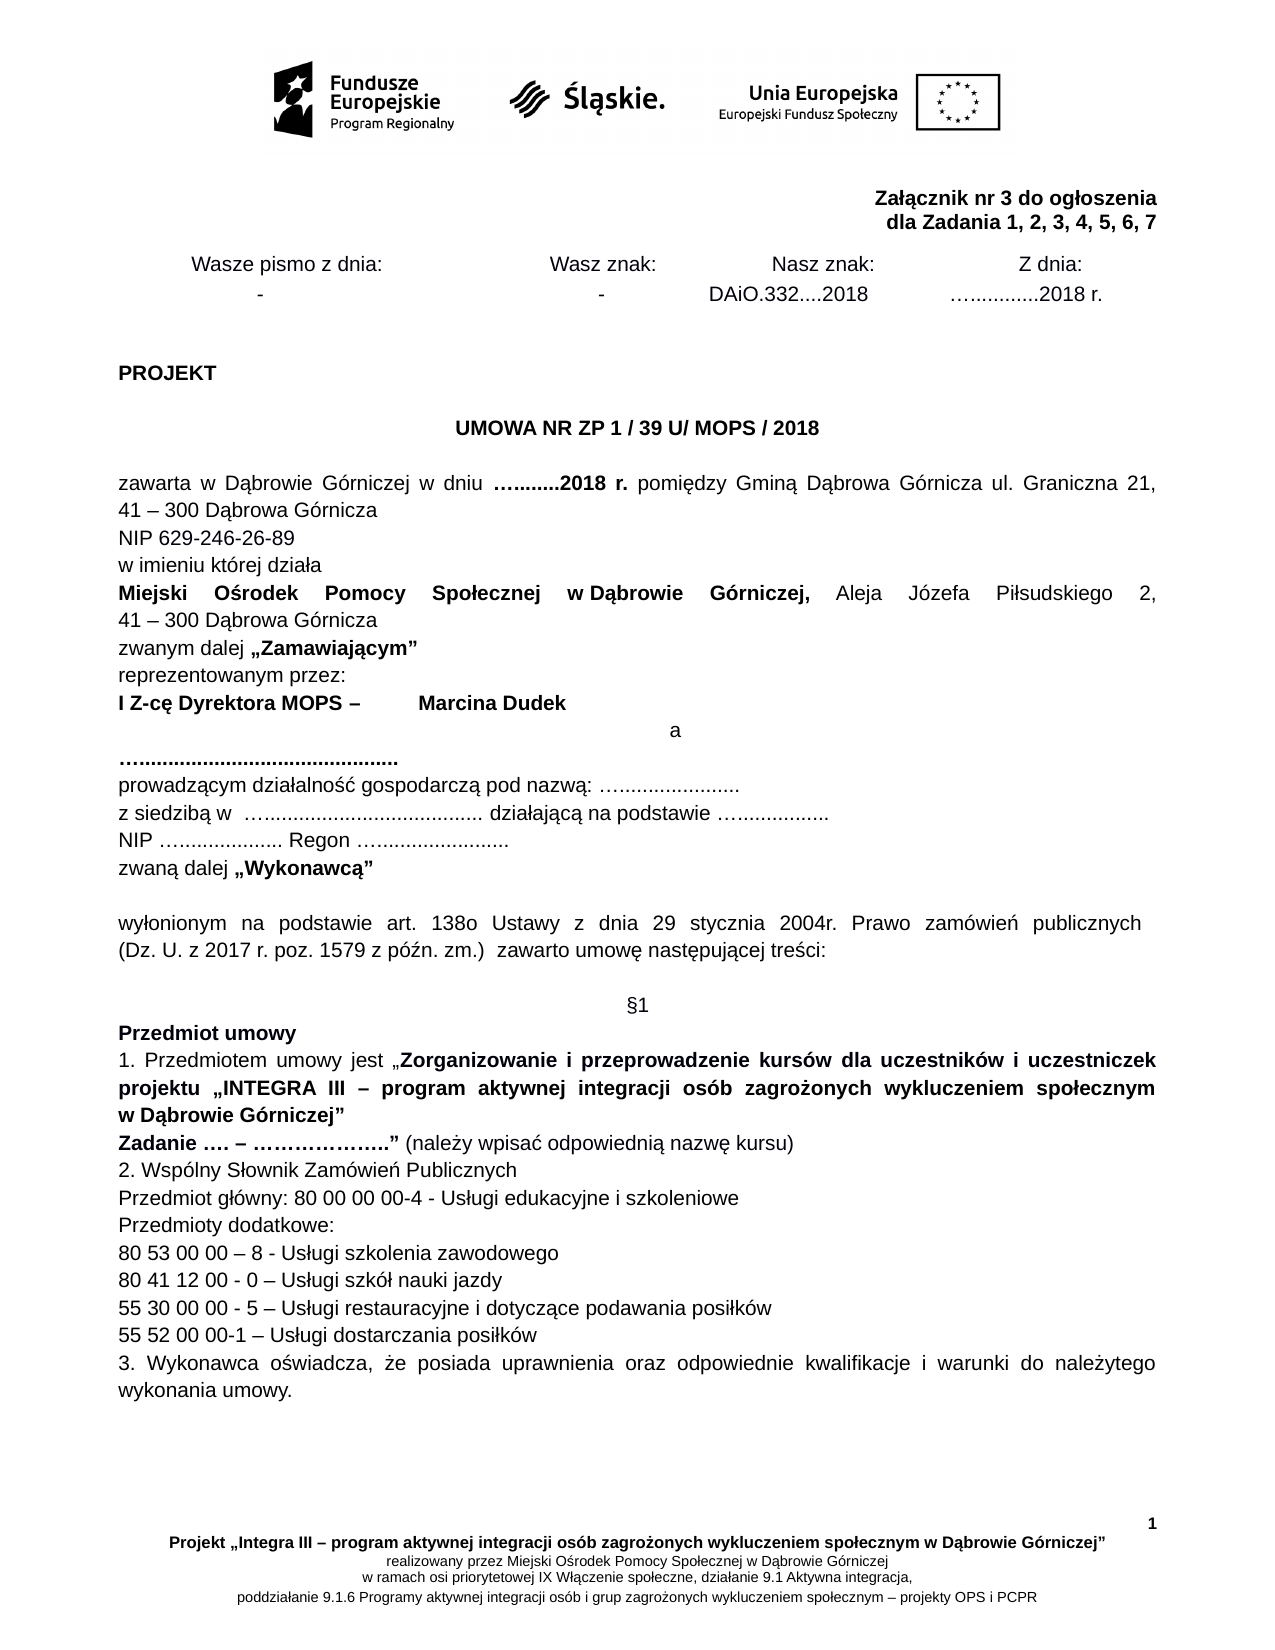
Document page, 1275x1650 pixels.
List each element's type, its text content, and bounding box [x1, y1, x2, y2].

text Przedmiot główny: 80 00 00 00-4 - Usługi edukacyjne i szkoleniowe [118, 1186, 1157, 1210]
text prowadzącym działalność gospodarczą pod nazwą: …..................... [118, 773, 1157, 797]
text zwaną dalej „Wykonawcą” [118, 856, 1157, 880]
text 80 53 00 00 – 8 - Usługi szkolenia zawodowego [118, 1241, 1157, 1265]
text a [118, 718, 1157, 742]
text 1. Przedmiotem umowy jest „Zorganizowanie i przeprowadzenie kursów dla uczestników i uczestniczek projektu „INTEGRA III – program aktywnej integracji osób zagrożonych wykluczeniem społecznym w Dąbrowie Górniczej” [118, 1048, 1157, 1127]
text 3. Wykonawca oświadcza, że posiada uprawnienia oraz odpowiednie kwalifikacje i warunki do należytego wykonania umowy. [118, 1351, 1157, 1402]
text zawarta w Dąbrowie Górniczej w dniu …........2018 r. pomiędzy Gminą Dąbrowa Górnicza ul. Graniczna 21, 41 – 300 Dąbrowa Górnicza [118, 471, 1157, 522]
text Wasze pismo z dnia: Wasz znak: Nasz znak: Z dnia: [118, 252, 1157, 276]
text Załącznik nr 3 do ogłoszenia [118, 186, 1157, 210]
text NIP 629-246-26-89 [118, 526, 1157, 550]
text 2. Wspólny Słownik Zamówień Publicznych [118, 1158, 1157, 1182]
text I Z-cę Dyrektora MOPS – Marcina Dudek [118, 691, 1157, 715]
text z siedzibą w …...................................... działającą na podstawie …................ [118, 801, 1157, 825]
text §1 [118, 993, 1157, 1017]
text 80 41 12 00 - 0 – Usługi szkół nauki jazdy [118, 1268, 1157, 1292]
text 55 30 00 00 - 5 – Usługi restauracyjne i dotyczące podawania posiłków [118, 1296, 1157, 1320]
text zwanym dalej „Zamawiającym” [118, 636, 1157, 660]
text Przedmioty dodatkowe: [118, 1213, 1157, 1237]
text dla Zadania 1, 2, 3, 4, 5, 6, 7 [118, 210, 1157, 234]
text …............................................. [118, 746, 1157, 770]
text NIP ….................. Regon …....................... [118, 828, 1157, 852]
text 55 52 00 00-1 – Usługi dostarczania posiłków [118, 1323, 1157, 1347]
text PROJEKT [118, 361, 1157, 385]
text - - DAiO.332....2018 …............2018 r. [118, 282, 1157, 306]
text Przedmiot umowy [118, 1021, 1157, 1045]
text UMOWA NR ZP 1 / 39 U/ MOPS / 2018 [118, 416, 1157, 440]
text reprezentowanym przez: [118, 663, 1157, 687]
text w imieniu której działa [118, 553, 1157, 577]
text wyłonionym na podstawie art. 138o Ustawy z dnia 29 stycznia 2004r. Prawo zamówień publicznych (Dz. U. z 2017 r. poz. 1579 z późn. zm.) zawarto umowę następującej treści: [118, 911, 1157, 962]
text Miejski Ośrodek Pomocy Społecznej w Dąbrowie Górniczej, Aleja Józefa Piłsudskiego 2, 41 – 300 Dąbrowa Górnicza [118, 581, 1157, 632]
subtitle Zadanie …. – ………………..” (należy wpisać odpowiednią nazwę kursu) [118, 1131, 1157, 1155]
